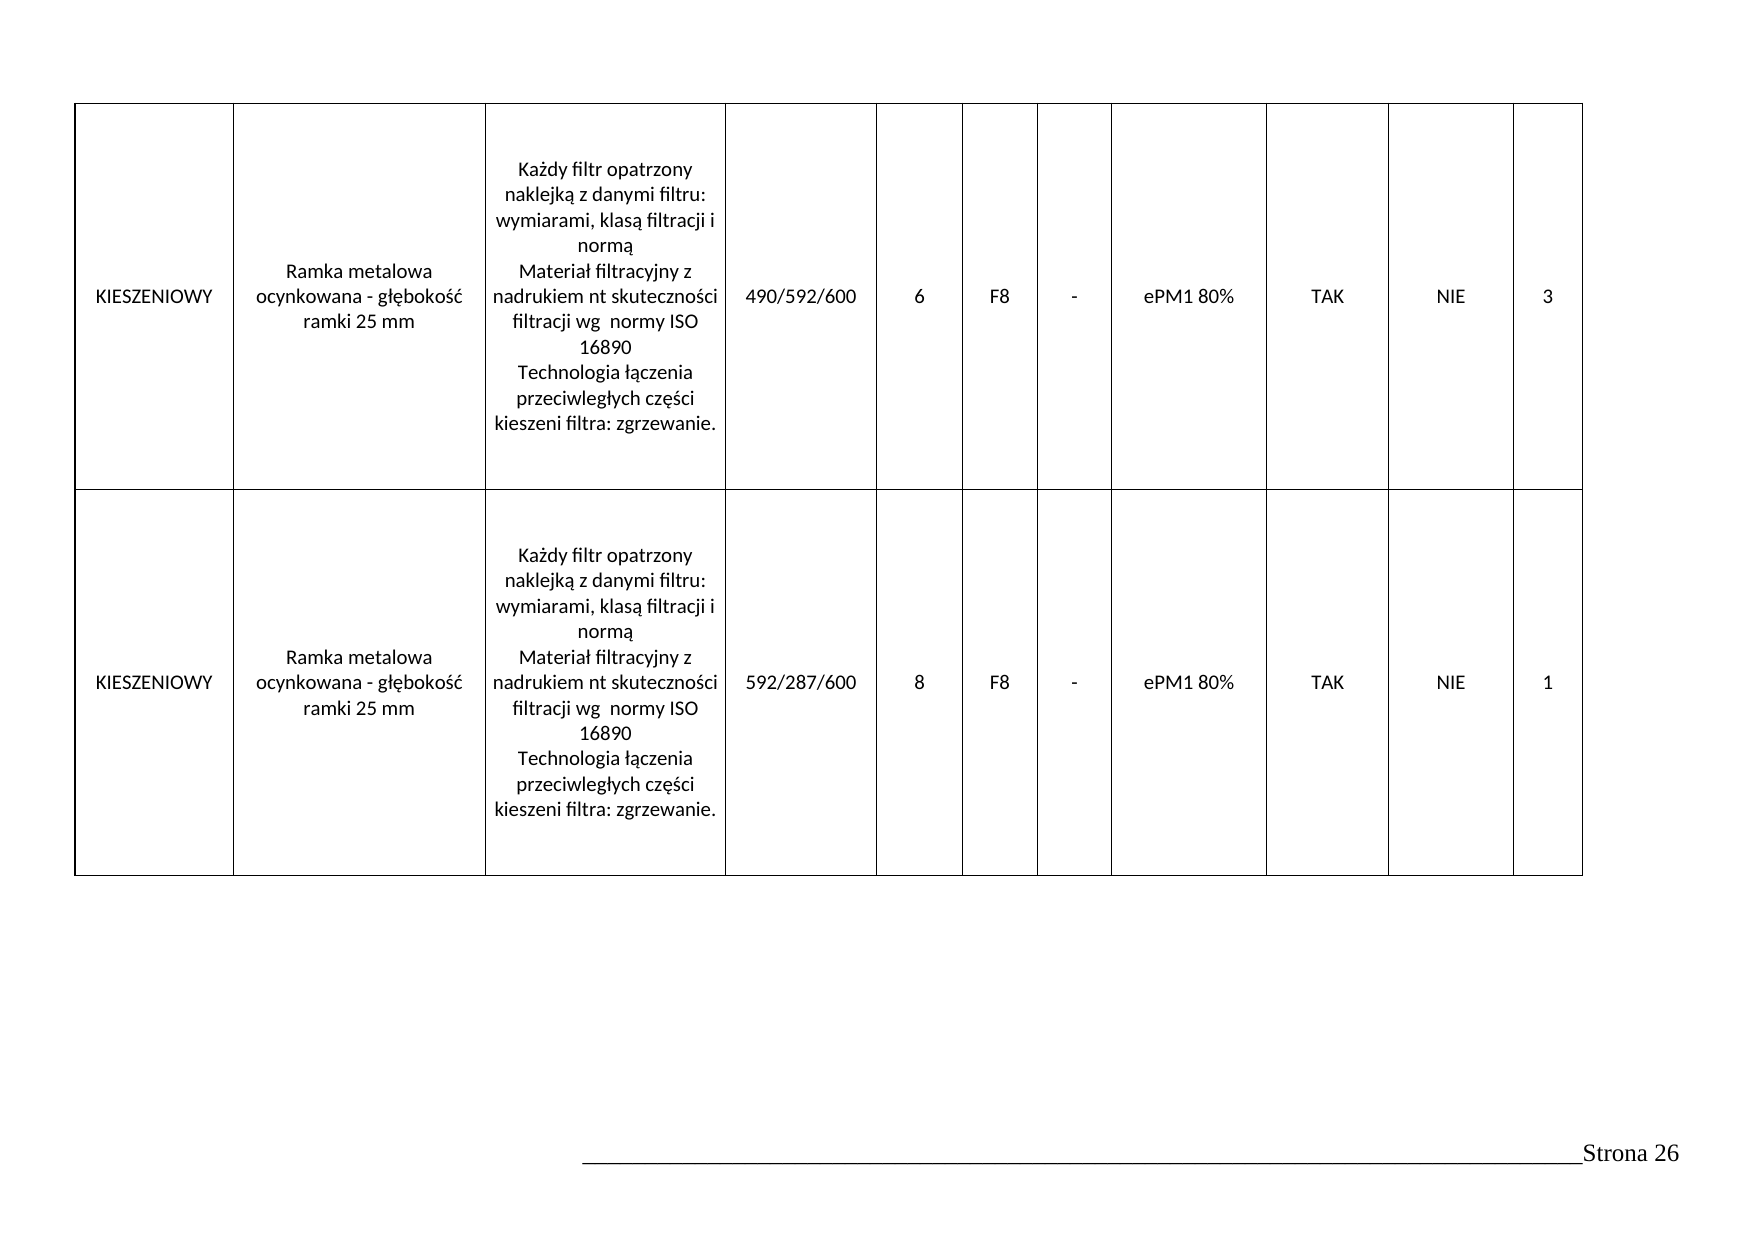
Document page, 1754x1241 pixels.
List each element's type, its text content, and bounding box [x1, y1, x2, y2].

table_cell ePM1 80% [1112, 490, 1266, 874]
table_cell 8 [877, 490, 962, 874]
table_cell F8 [963, 490, 1037, 874]
table_cell TAK [1267, 490, 1388, 874]
table_cell 3 [1514, 104, 1582, 488]
table_cell 592/287/600 [726, 490, 876, 874]
table_cell KIESZENIOWY [76, 104, 233, 488]
table_cell Ramka metalowa ocynkowana - głębokość ramki 25 mm [234, 490, 485, 874]
table_cell 1 [1514, 490, 1582, 874]
table_cell NIE [1389, 490, 1513, 874]
table_cell ePM1 80% [1112, 104, 1266, 488]
table_cell 490/592/600 [726, 104, 876, 488]
table_cell F8 [963, 104, 1037, 488]
table_cell KIESZENIOWY [76, 490, 233, 874]
table_cell - [1038, 490, 1111, 874]
table_cell TAK [1267, 104, 1388, 488]
table_cell Ramka metalowa ocynkowana - głębokość ramki 25 mm [234, 104, 485, 488]
table_cell 6 [877, 104, 962, 488]
table_cell Każdy filtr opatrzony naklejką z danymi filtru: wymiarami, klasą filtracji i normą Materiał filtracyjny z nadrukiem nt skuteczności filtracji wg normy ISO 16890 Technologia łączenia przeciwległych części kieszeni filtra: zgrzewanie. [486, 490, 725, 874]
table_cell Każdy filtr opatrzony naklejką z danymi filtru: wymiarami, klasą filtracji i normą Materiał filtracyjny z nadrukiem nt skuteczności filtracji wg normy ISO 16890 Technologia łączenia przeciwległych części kieszeni filtra: zgrzewanie. [486, 104, 725, 488]
table_cell NIE [1389, 104, 1513, 488]
table_cell - [1038, 104, 1111, 488]
